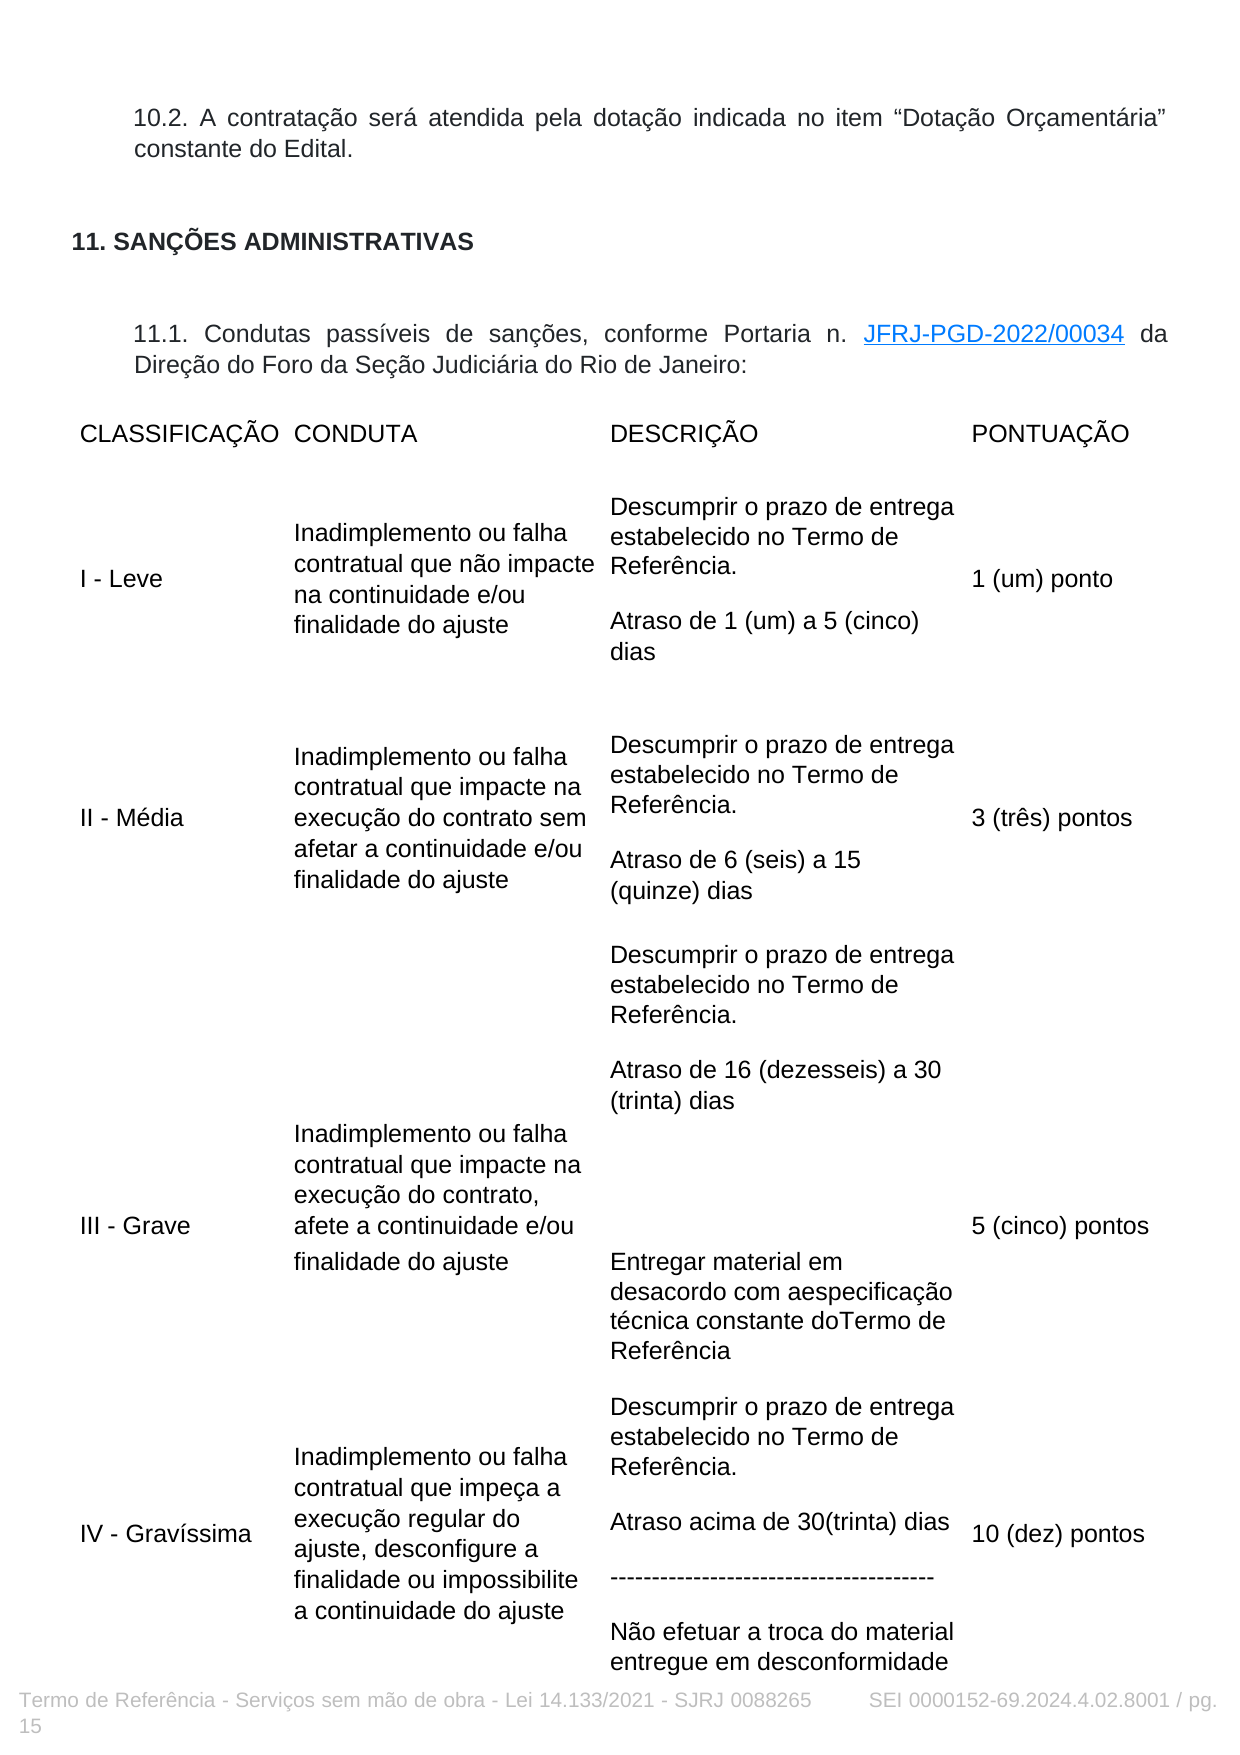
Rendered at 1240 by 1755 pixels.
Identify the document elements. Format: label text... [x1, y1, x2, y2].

table_cell 1 (um) ponto [965, 458, 1167, 697]
subtitle 11. SANÇÕES ADMINISTRATIVAS [71, 227, 1168, 255]
table_cell finalidade do ajuste [287, 1242, 603, 1376]
table_cell Descumprir o prazo de entrega estabelecido no Termo de Referência. Atraso acima de 30(trinta) dias --------------------------------------- Não efetuar a troca do material entregue em desconformidade [603, 1376, 965, 1688]
text 11.1. Condutas passíveis de sanções, conforme Portaria n. JFRJ-PGD-2022/00034 da Direção do Foro da Seção Judiciária do Rio de Janeiro: [133, 319, 1168, 379]
table_cell Inadimplemento ou falha contratual que impacte na execução do contrato, afete a continuidade e/ou [287, 935, 603, 1242]
table_cell Inadimplemento ou falha contratual que impacte na execução do contrato sem afetar a continuidade e/ou finalidade do ajuste [287, 697, 603, 935]
table_cell Entregar material em desacordo com aespecificação técnica constante doTermo de Referência [603, 1242, 965, 1376]
table_header CLASSIFICAÇÃO [73, 414, 287, 458]
table_cell IV - Gravíssima [73, 1376, 287, 1688]
table_cell Descumprir o prazo de entrega estabelecido no Termo de Referência. Atraso de 1 (um) a 5 (cinco) dias [603, 458, 965, 697]
text 10.2. A contratação será atendida pela dotação indicada no item “Dotação Orçamentária” constante do Edital. [133, 103, 1168, 163]
table_cell Descumprir o prazo de entrega estabelecido no Termo de Referência. Atraso de 16 (dezesseis) a 30 (trinta) dias [603, 935, 965, 1191]
table_header CONDUTA [287, 414, 603, 458]
table_cell 10 (dez) pontos [965, 1376, 1167, 1688]
table_cell I - Leve [73, 458, 287, 697]
table_cell III - Grave [73, 935, 287, 1242]
table_cell [965, 1242, 1167, 1376]
table_cell Descumprir o prazo de entrega estabelecido no Termo de Referência. Atraso de 6 (seis) a 15 (quinze) dias [603, 697, 965, 935]
table_cell II - Média [73, 697, 287, 935]
table_cell 3 (três) pontos [965, 697, 1167, 935]
table_cell [73, 1242, 287, 1376]
table_header PONTUAÇÃO [965, 414, 1167, 458]
table_cell [603, 1191, 965, 1242]
table_cell 5 (cinco) pontos [965, 935, 1167, 1242]
table_header DESCRIÇÃO [603, 414, 965, 458]
table_cell Inadimplemento ou falha contratual que não impacte na continuidade e/ou finalidade do ajuste [287, 458, 603, 697]
table_cell Inadimplemento ou falha contratual que impeça a execução regular do ajuste, desconfigure a finalidade ou impossibilite a continuidade do ajuste [287, 1376, 603, 1688]
